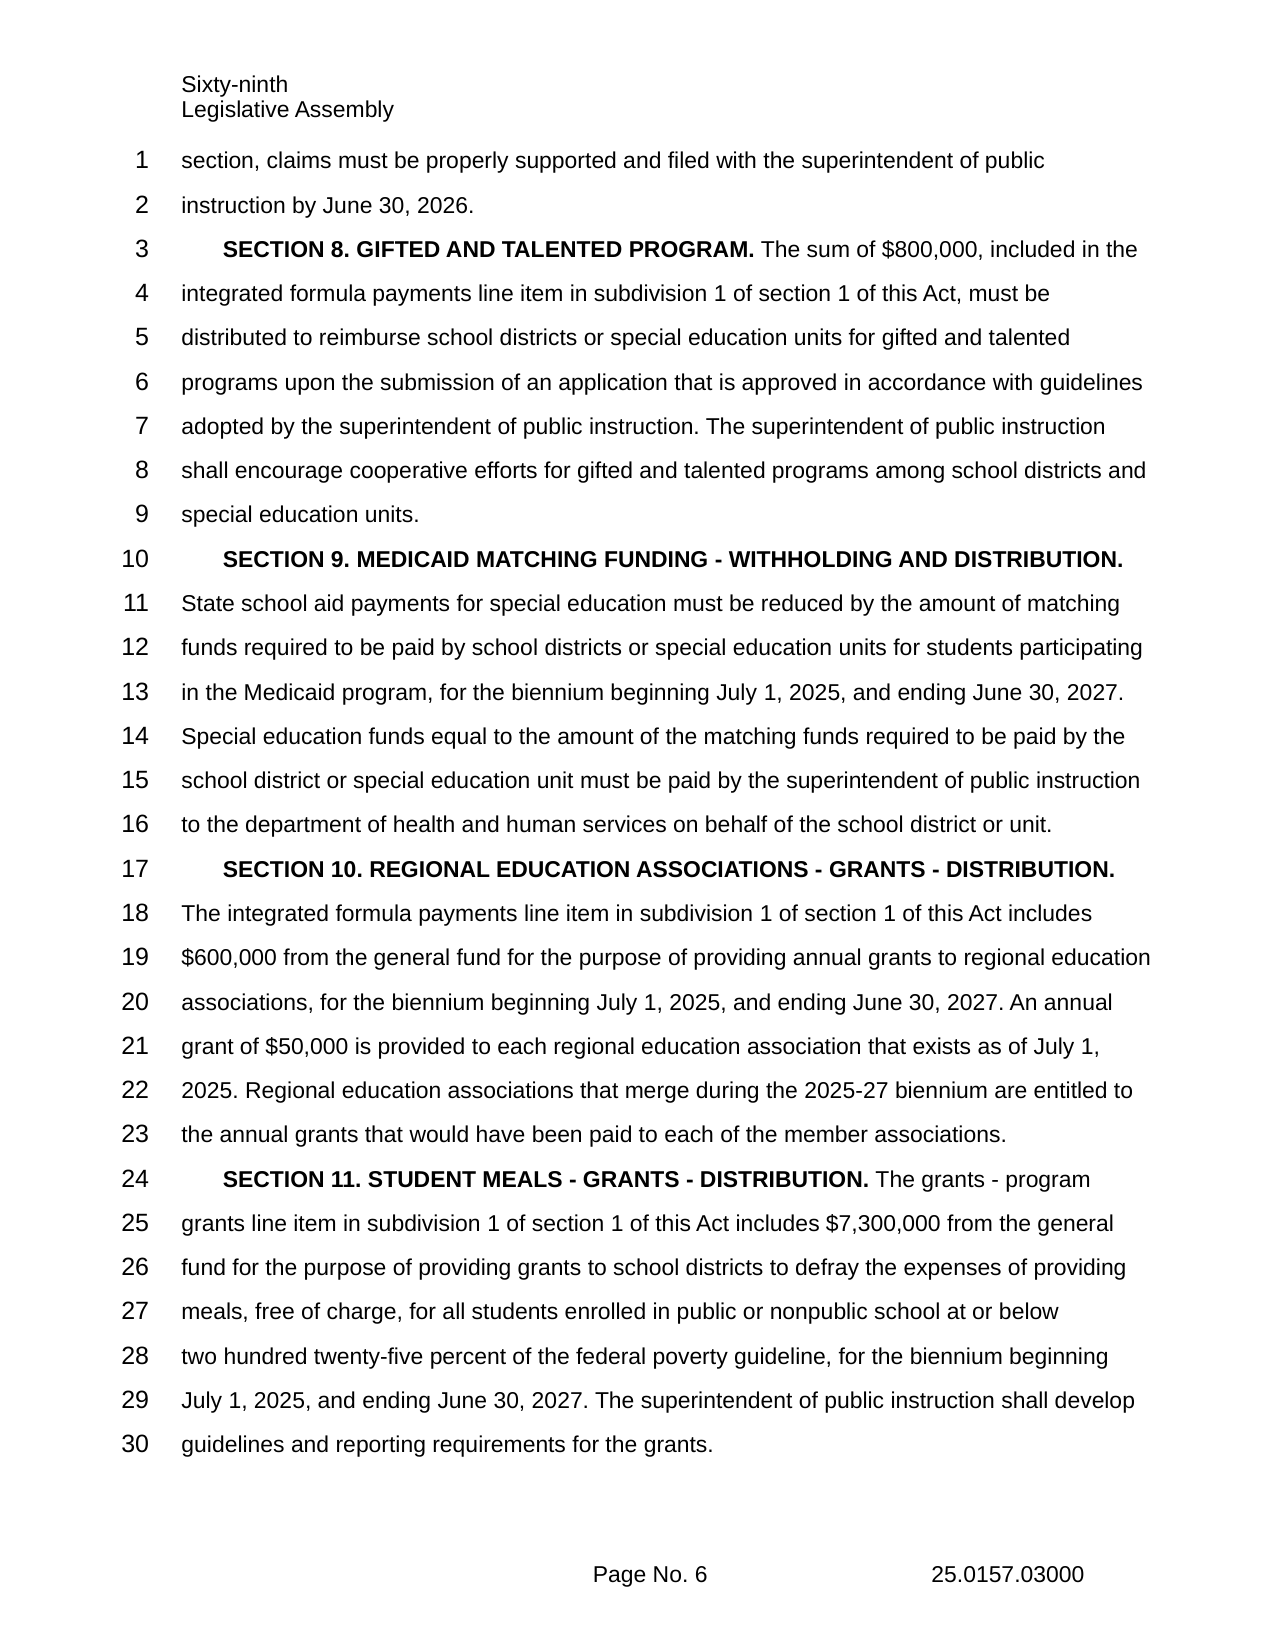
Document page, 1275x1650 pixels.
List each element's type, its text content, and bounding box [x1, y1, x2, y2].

text SECTION 9. MEDICAID MATCHING FUNDING - WITHHOLDING AND DISTRIBUTION. [181, 532, 1154, 576]
text section, claims must be properly supported and filed with the superintendent of public instruction by June 30, 2026. [181, 133, 1154, 222]
text SECTION 11. STUDENT MEALS - GRANTS - DISTRIBUTION. The grants - program grants line item in subdivision 1 of section 1 of this Act includes $7,300,000 from the general fund for the purpose of providing grants to school districts to defray the expenses of providing meals, free of charge, for all students enrolled in public or nonpublic school at or below two hundred twenty‑five percent of the federal poverty guideline, for the biennium beginning July 1, 2025, and ending June 30, 2027. The superintendent of public instruction shall develop guidelines and reporting requirements for the grants. [181, 1152, 1154, 1461]
text State school aid payments for special education must be reduced by the amount of matching funds required to be paid by school districts or special education units for students participating in the Medicaid program, for the biennium beginning July 1, 2025, and ending June 30, 2027. Special education funds equal to the amount of the matching funds required to be paid by the school district or special education unit must be paid by the superintendent of public instruction to the department of health and human services on behalf of the school district or unit. [181, 576, 1154, 842]
text SECTION 10. REGIONAL EDUCATION ASSOCIATIONS - GRANTS - DISTRIBUTION. The integrated formula payments line item in subdivision 1 of section 1 of this Act includes $600,000 from the general fund for the purpose of providing annual grants to regional education associations, for the biennium beginning July 1, 2025, and ending June 30, 2027. An annual grant of $50,000 is provided to each regional education association that exists as of July 1, 2025. Regional education associations that merge during the 2025‑27 biennium are entitled to the annual grants that would have been paid to each of the member associations. [181, 842, 1154, 1152]
text SECTION 8. GIFTED AND TALENTED PROGRAM. The sum of $800,000, included in the integrated formula payments line item in subdivision 1 of section 1 of this Act, must be distributed to reimburse school districts or special education units for gifted and talented programs upon the submission of an application that is approved in accordance with guidelines adopted by the superintendent of public instruction. The superintendent of public instruction shall encourage cooperative efforts for gifted and talented programs among school districts and special education units. [181, 222, 1154, 532]
